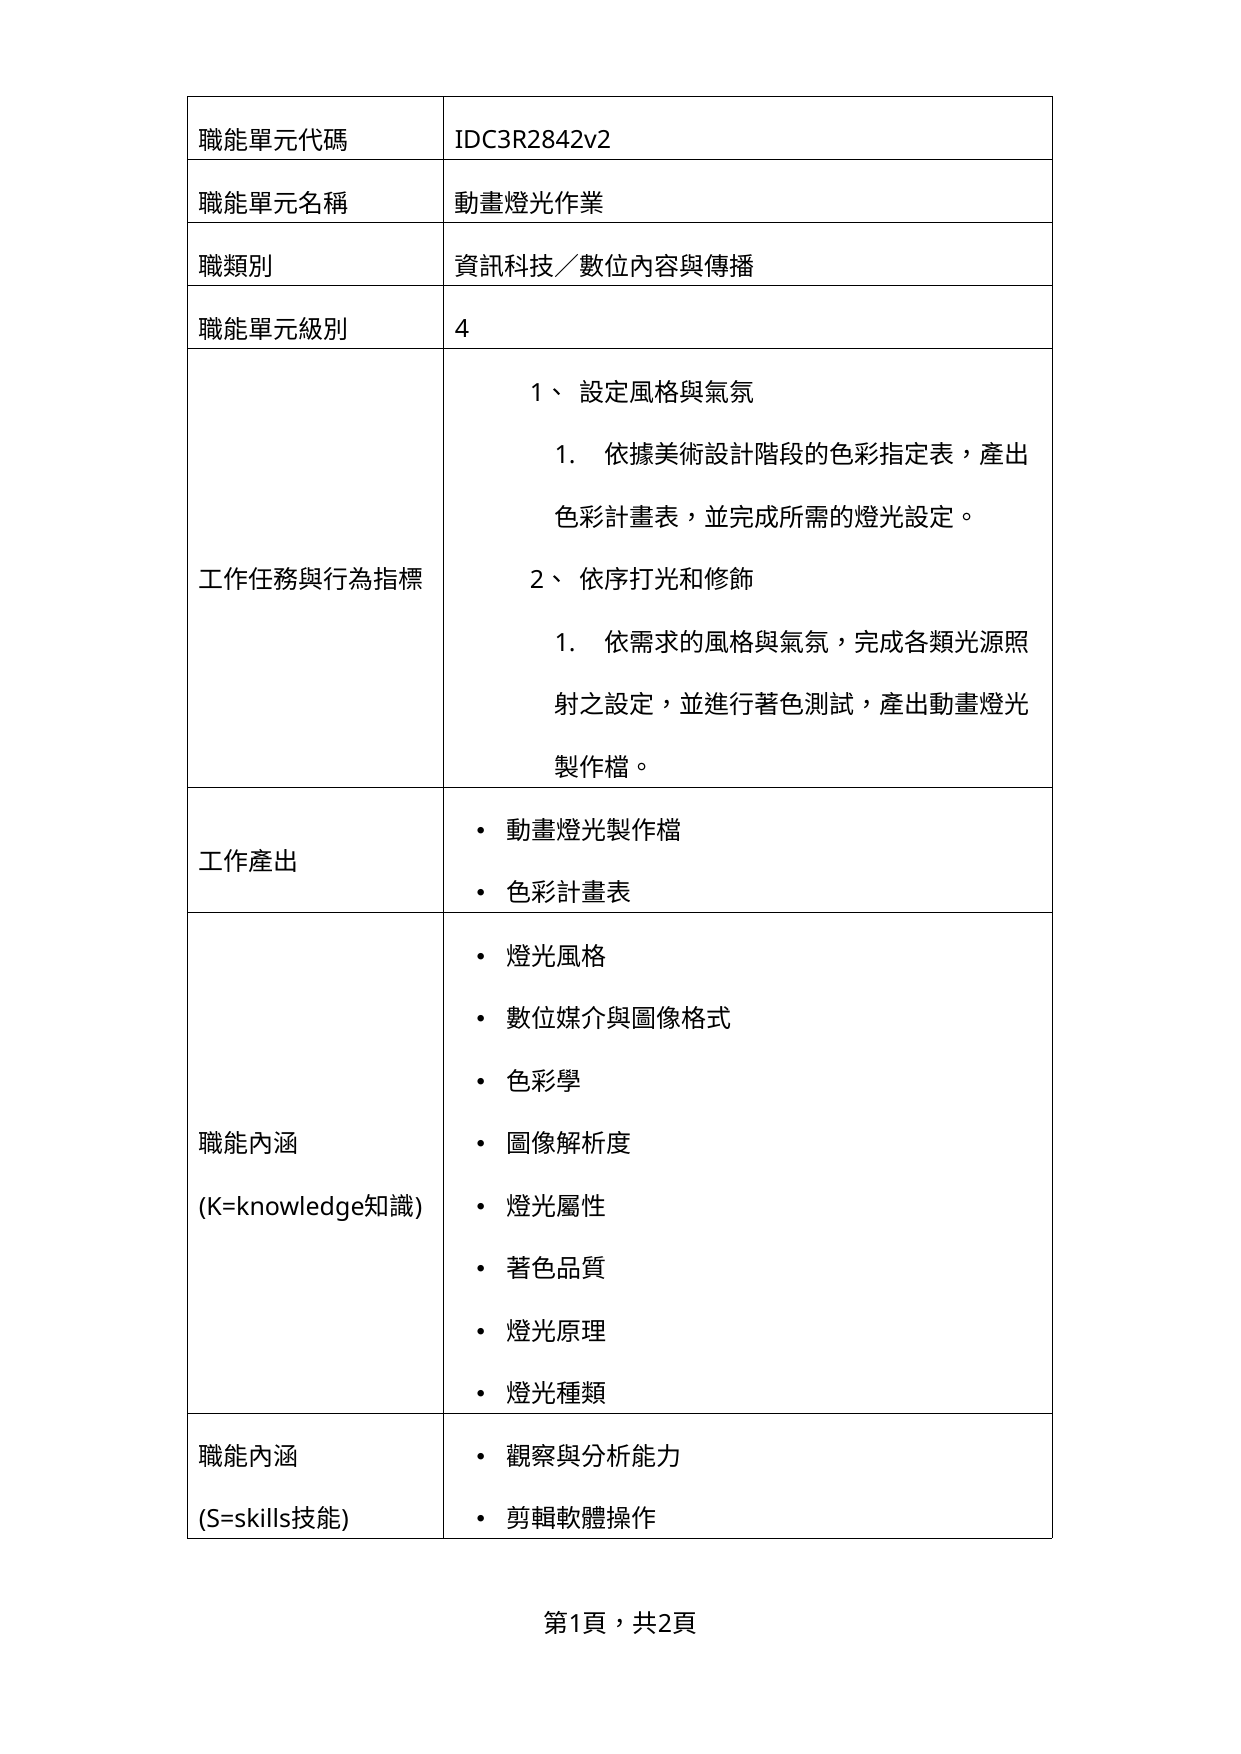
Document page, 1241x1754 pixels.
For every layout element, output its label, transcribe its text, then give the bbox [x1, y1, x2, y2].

table_cell 工作任務與行為指標 [188, 349, 443, 786]
table_cell 資訊科技／數位內容與傳播 [444, 223, 1052, 285]
table_cell 觀察與分析能力 剪輯軟體操作 引用參考素材能力 溝通能力 著色優化能力 動畫軟體操作 燈光技術運用 [444, 1414, 1052, 1538]
table_cell 職能單元名稱 [188, 160, 443, 222]
table_cell 職能單元級別 [188, 286, 443, 348]
table_cell 職類別 [188, 223, 443, 285]
table_header IDC3R2842v2 [444, 97, 1052, 159]
table_cell 職能內涵 (K=knowledge知識) [188, 913, 443, 1412]
table_cell 燈光風格 數位媒介與圖像格式 色彩學 圖像解析度 燈光屬性 著色品質 燈光原理 燈光種類 [444, 913, 1052, 1412]
table_cell 職能內涵 (S=skills技能) [188, 1414, 443, 1538]
table_cell 動畫燈光製作檔 色彩計畫表 [444, 788, 1052, 912]
table_cell 設定風格與氣氛 依據美術設計階段的色彩指定表，產出色彩計畫表，並完成所需的燈光設定。 依序打光和修飾 依需求的風格與氣氛，完成各類光源照射之設定，並進行著色測試，產出動畫燈光製作檔。 [444, 349, 1052, 786]
table_cell 動畫燈光作業 [444, 160, 1052, 222]
table_cell 工作產出 [188, 788, 443, 912]
table_header 職能單元代碼 [188, 97, 443, 159]
table_cell 4 [444, 286, 1052, 348]
